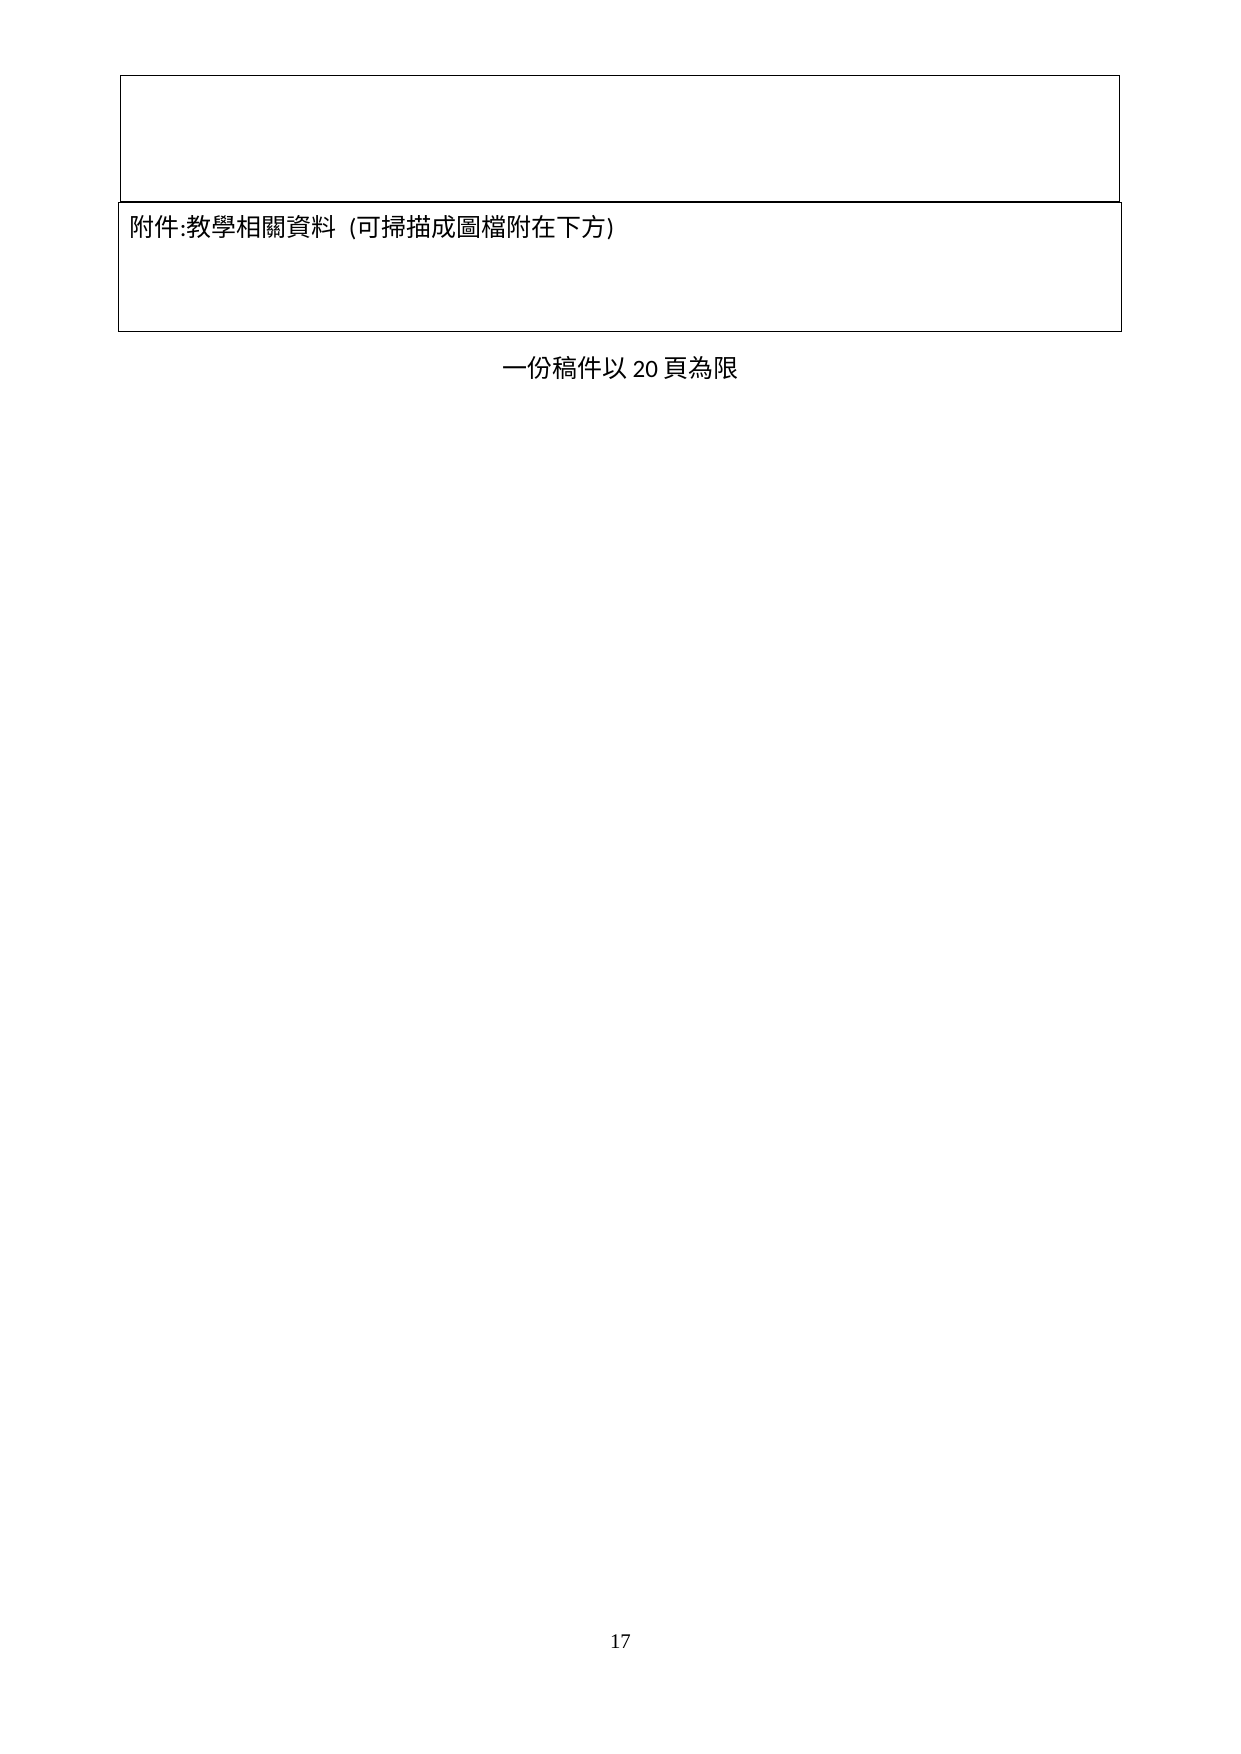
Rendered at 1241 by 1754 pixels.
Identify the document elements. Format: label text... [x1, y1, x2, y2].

text 一份稿件以20頁為限 [165, 344, 1075, 386]
table_cell [121, 76, 1119, 201]
table_header 附件:教學相關資料 (可掃描成圖檔附在下方) [119, 203, 1121, 331]
